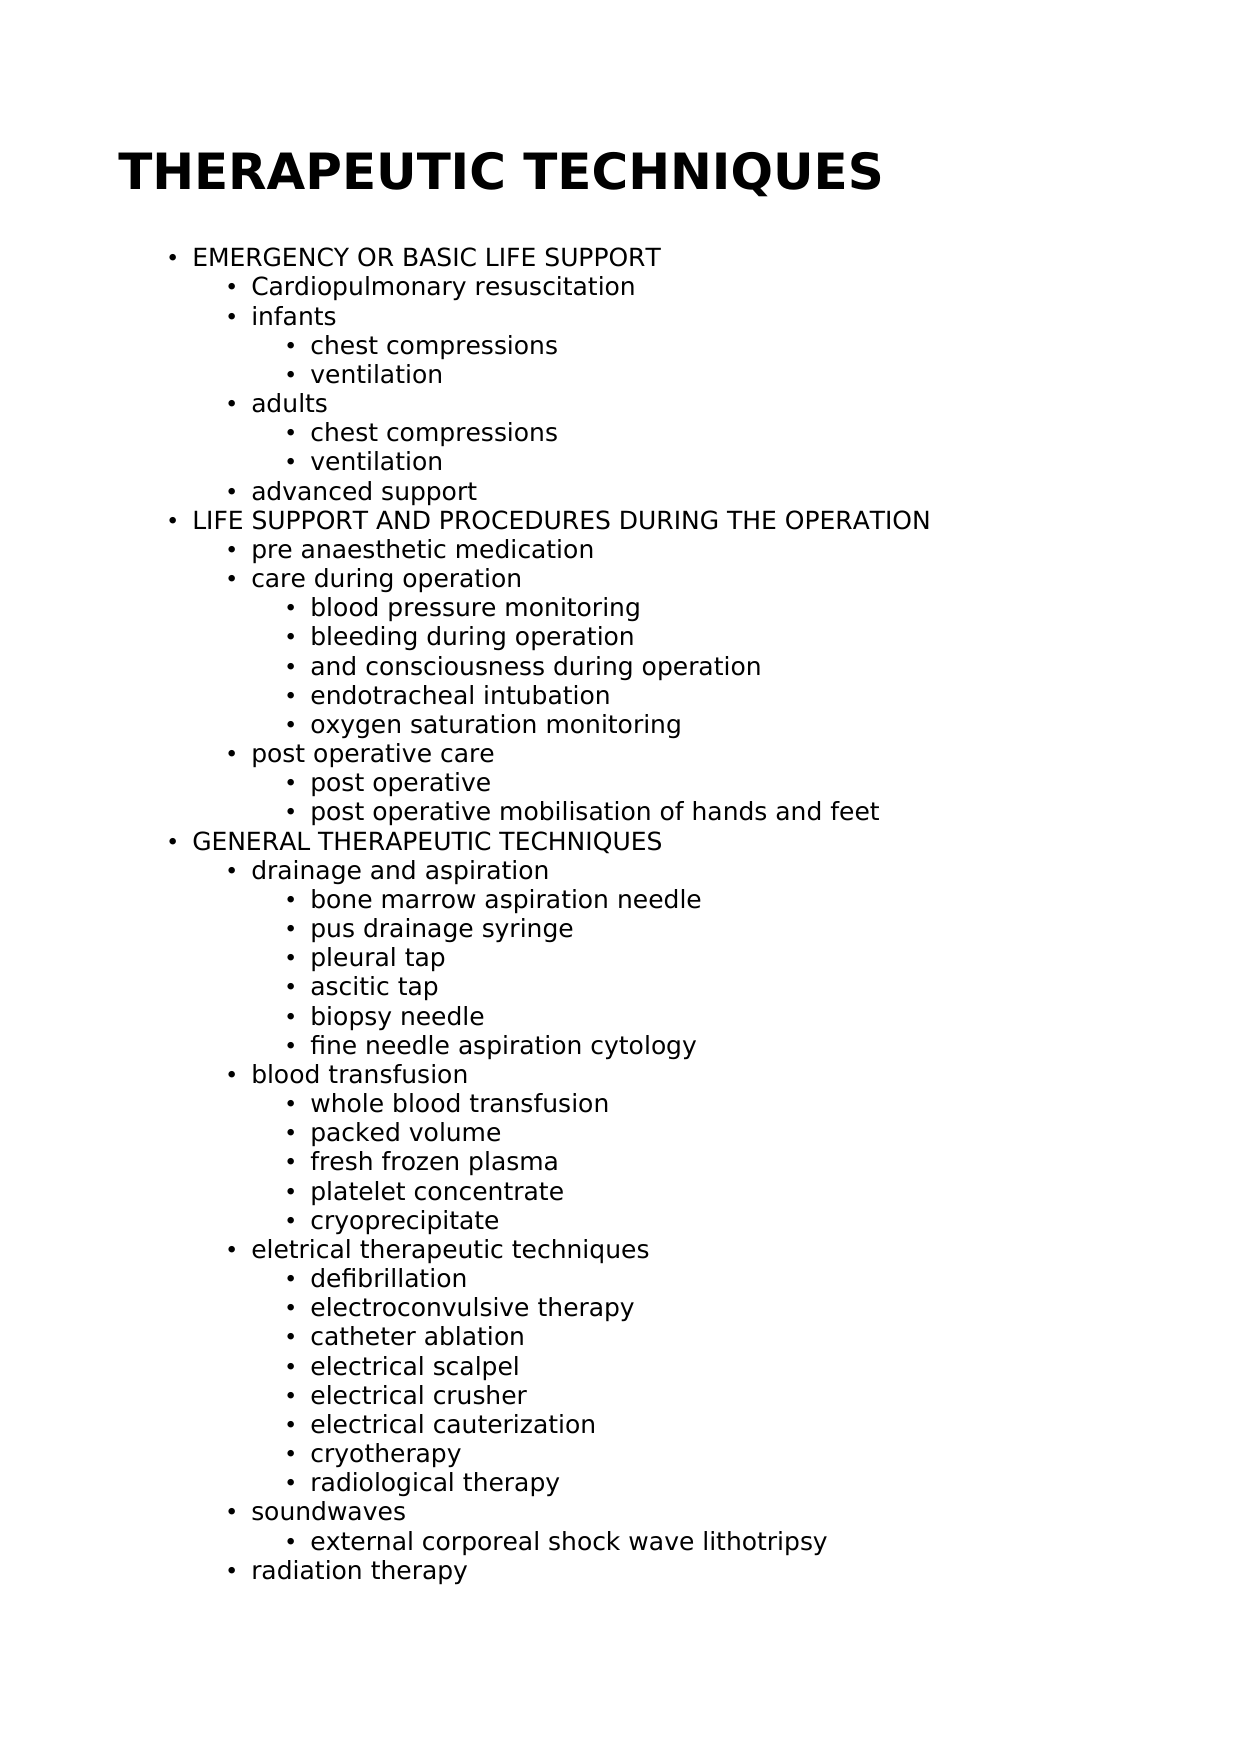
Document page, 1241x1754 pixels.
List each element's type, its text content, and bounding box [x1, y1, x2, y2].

list chest compressions [295, 331, 1122, 360]
list Cardiopulmonary resuscitation [236, 272, 1122, 302]
subtitle THERAPEUTIC TECHNIQUES [118, 143, 1122, 201]
list LIFE SUPPORT AND PROCEDURES DURING THE OPERATION [177, 506, 1122, 535]
list electrical cauterization [295, 1410, 1122, 1439]
list post operative [295, 768, 1122, 797]
list biopsy needle [295, 1002, 1122, 1031]
list pre anaesthetic medication [236, 535, 1122, 564]
list cryoprecipitate [295, 1206, 1122, 1235]
list ventilation [295, 360, 1122, 389]
list care during operation [236, 564, 1122, 593]
list soundwaves [236, 1497, 1122, 1527]
list and consciousness during operation [295, 652, 1122, 681]
list drainage and aspiration [236, 856, 1122, 885]
list endotracheal intubation [295, 681, 1122, 710]
list whole blood transfusion [295, 1089, 1122, 1118]
list EMERGENCY OR BASIC LIFE SUPPORT [177, 243, 1122, 272]
list ventilation [295, 447, 1122, 477]
list electrical scalpel [295, 1352, 1122, 1381]
list electrical crusher [295, 1381, 1122, 1410]
list bone marrow aspiration needle [295, 885, 1122, 914]
list fresh frozen plasma [295, 1147, 1122, 1177]
list radiation therapy [236, 1556, 1122, 1585]
list electroconvulsive therapy [295, 1293, 1122, 1322]
list catheter ablation [295, 1322, 1122, 1352]
list defibrillation [295, 1264, 1122, 1293]
list cryotherapy [295, 1439, 1122, 1468]
list post operative care [236, 739, 1122, 768]
list radiological therapy [295, 1468, 1122, 1497]
list adults [236, 389, 1122, 418]
list infants [236, 302, 1122, 331]
list blood transfusion [236, 1060, 1122, 1089]
list pus drainage syringe [295, 914, 1122, 943]
list blood pressure monitoring [295, 593, 1122, 622]
list post operative mobilisation of hands and feet [295, 797, 1122, 827]
list external corporeal shock wave lithotripsy [295, 1527, 1122, 1556]
list chest compressions [295, 418, 1122, 447]
list packed volume [295, 1118, 1122, 1147]
list oxygen saturation monitoring [295, 710, 1122, 739]
list fine needle aspiration cytology [295, 1031, 1122, 1060]
list advanced support [236, 477, 1122, 506]
list platelet concentrate [295, 1177, 1122, 1206]
list ascitic tap [295, 972, 1122, 1002]
list bleeding during operation [295, 622, 1122, 652]
list pleural tap [295, 943, 1122, 972]
list eletrical therapeutic techniques [236, 1235, 1122, 1264]
list GENERAL THERAPEUTIC TECHNIQUES [177, 827, 1122, 856]
